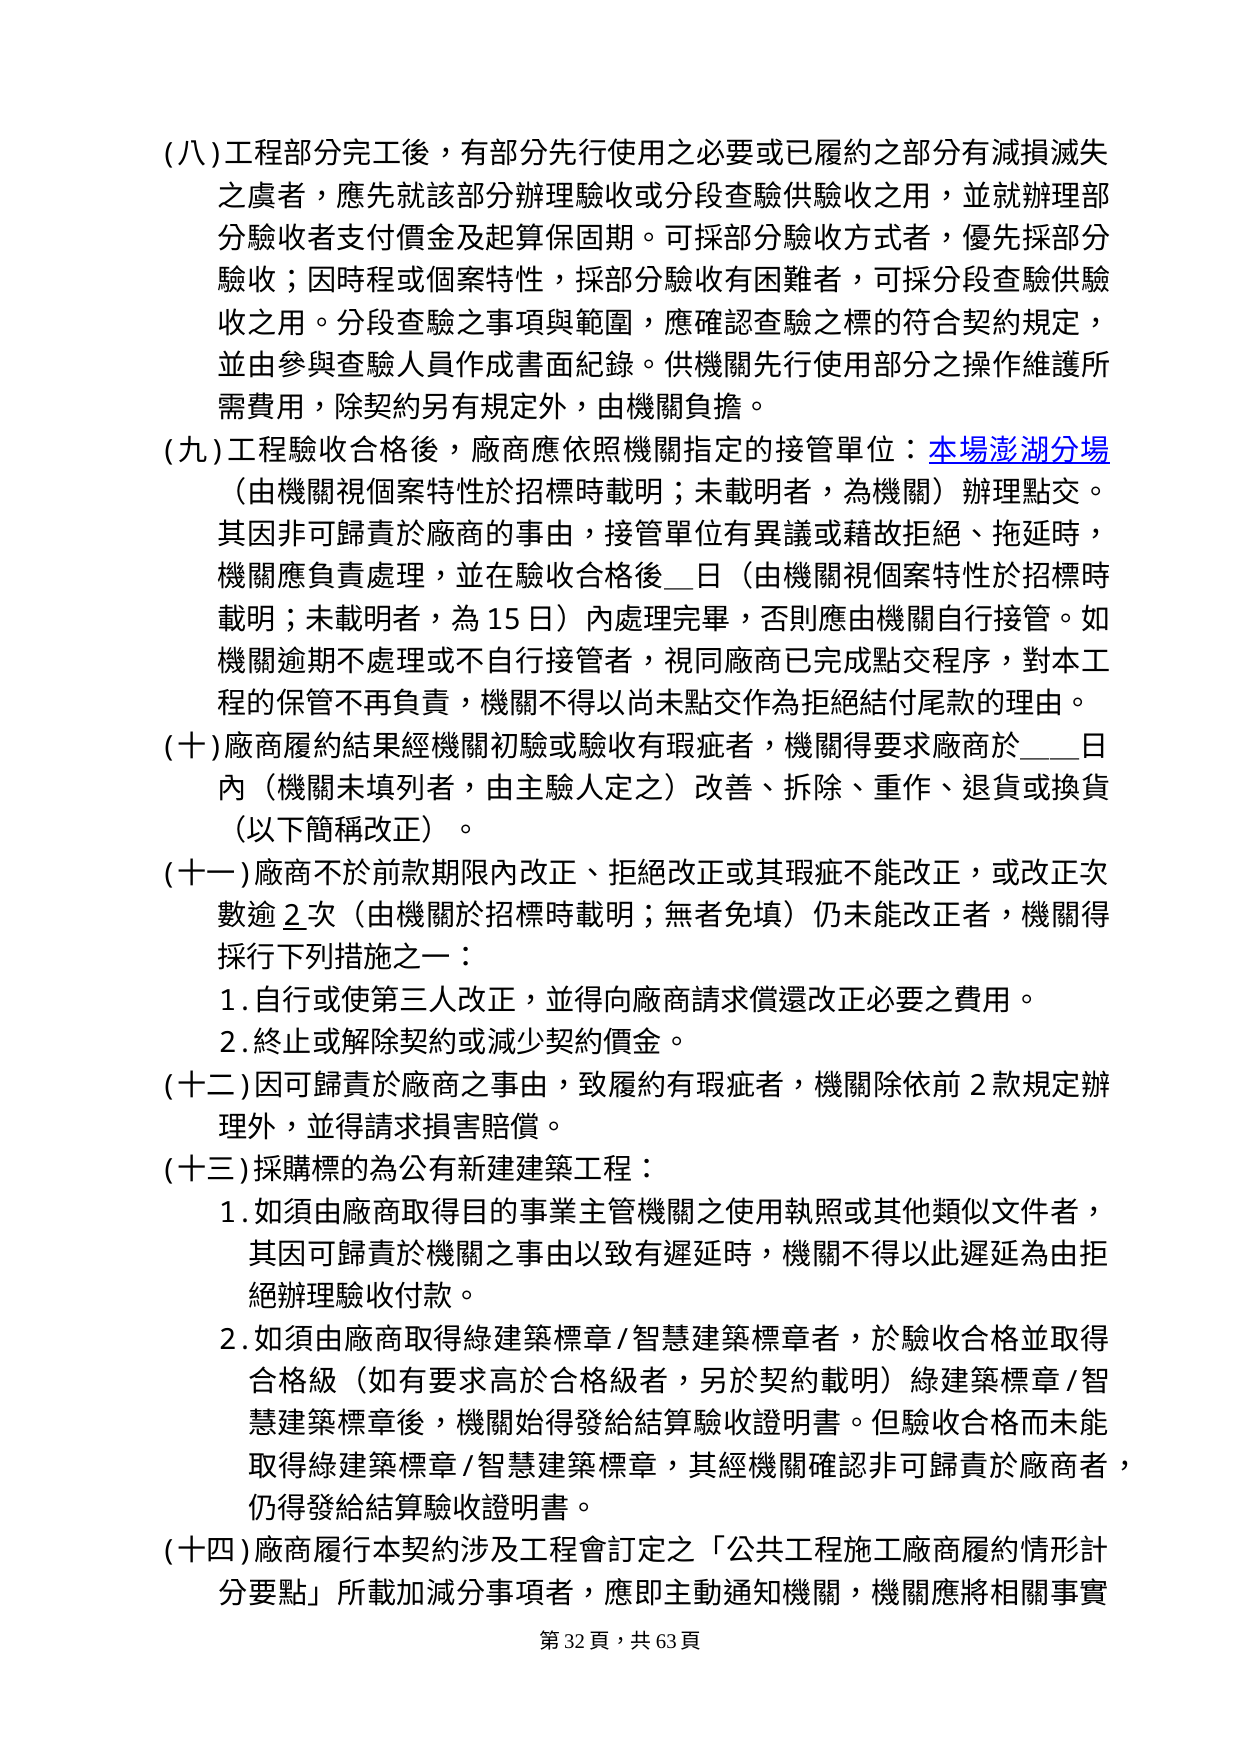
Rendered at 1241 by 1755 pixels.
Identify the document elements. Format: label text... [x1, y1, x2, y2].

text 1.自行或使第三人改正，並得向廠商請求償還改正必要之費用。 [218, 976, 1110, 1019]
text (十三)採購標的為公有新建建築工程： [159, 1146, 1110, 1188]
text (九)工程驗收合格後，廠商應依照機關指定的接管單位：本場澎湖分場（由機關視個案特性於招標時載明；未載明者，為機關）辦理點交。其因非可歸責於廠商的事由，接管單位有異議或藉故拒絕、拖延時，機關應負責處理，並在驗收合格後＿日（由機關視個案特性於招標時載明；未載明者，為15日）內處理完畢，否則應由機關自行接管。如機關逾期不處理或不自行接管者，視同廠商已完成點交程序，對本工程的保管不再負責，機關不得以尚未點交作為拒絕結付尾款的理由。 [159, 426, 1110, 722]
text (十)廠商履約結果經機關初驗或驗收有瑕疵者，機關得要求廠商於＿＿日內（機關未填列者，由主驗人定之）改善、拆除、重作、退貨或換貨（以下簡稱改正）。 [159, 722, 1110, 849]
text 2.如須由廠商取得綠建築標章/智慧建築標章者，於驗收合格並取得合格級（如有要求高於合格級者，另於契約載明）綠建築標章/智慧建築標章後，機關始得發給結算驗收證明書。但驗收合格而未能取得綠建築標章/智慧建築標章，其經機關確認非可歸責於廠商者，仍得發給結算驗收證明書。 [218, 1315, 1110, 1527]
text (十一)廠商不於前款期限內改正、拒絕改正或其瑕疵不能改正，或改正次數逾2次（由機關於招標時載明；無者免填）仍未能改正者，機關得採行下列措施之一： [159, 849, 1110, 976]
text 2.終止或解除契約或減少契約價金。 [218, 1019, 1110, 1061]
text (八)工程部分完工後，有部分先行使用之必要或已履約之部分有減損滅失之虞者，應先就該部分辦理驗收或分段查驗供驗收之用，並就辦理部分驗收者支付價金及起算保固期。可採部分驗收方式者，優先採部分驗收；因時程或個案特性，採部分驗收有困難者，可採分段查驗供驗收之用。分段查驗之事項與範圍，應確認查驗之標的符合契約規定，並由參與查驗人員作成書面紀錄。供機關先行使用部分之操作維護所需費用，除契約另有規定外，由機關負擔。 [159, 130, 1110, 426]
text 1.如須由廠商取得目的事業主管機關之使用執照或其他類似文件者，其因可歸責於機關之事由以致有遲延時，機關不得以此遲延為由拒絕辦理驗收付款。 [218, 1188, 1110, 1315]
text (十四)廠商履行本契約涉及工程會訂定之「公共工程施工廠商履約情形計分要點」所載加減分事項者，應即主動通知機關，機關應將相關事實 [159, 1527, 1110, 1612]
text (十二)因可歸責於廠商之事由，致履約有瑕疵者，機關除依前2款規定辦理外，並得請求損害賠償。 [159, 1061, 1110, 1146]
